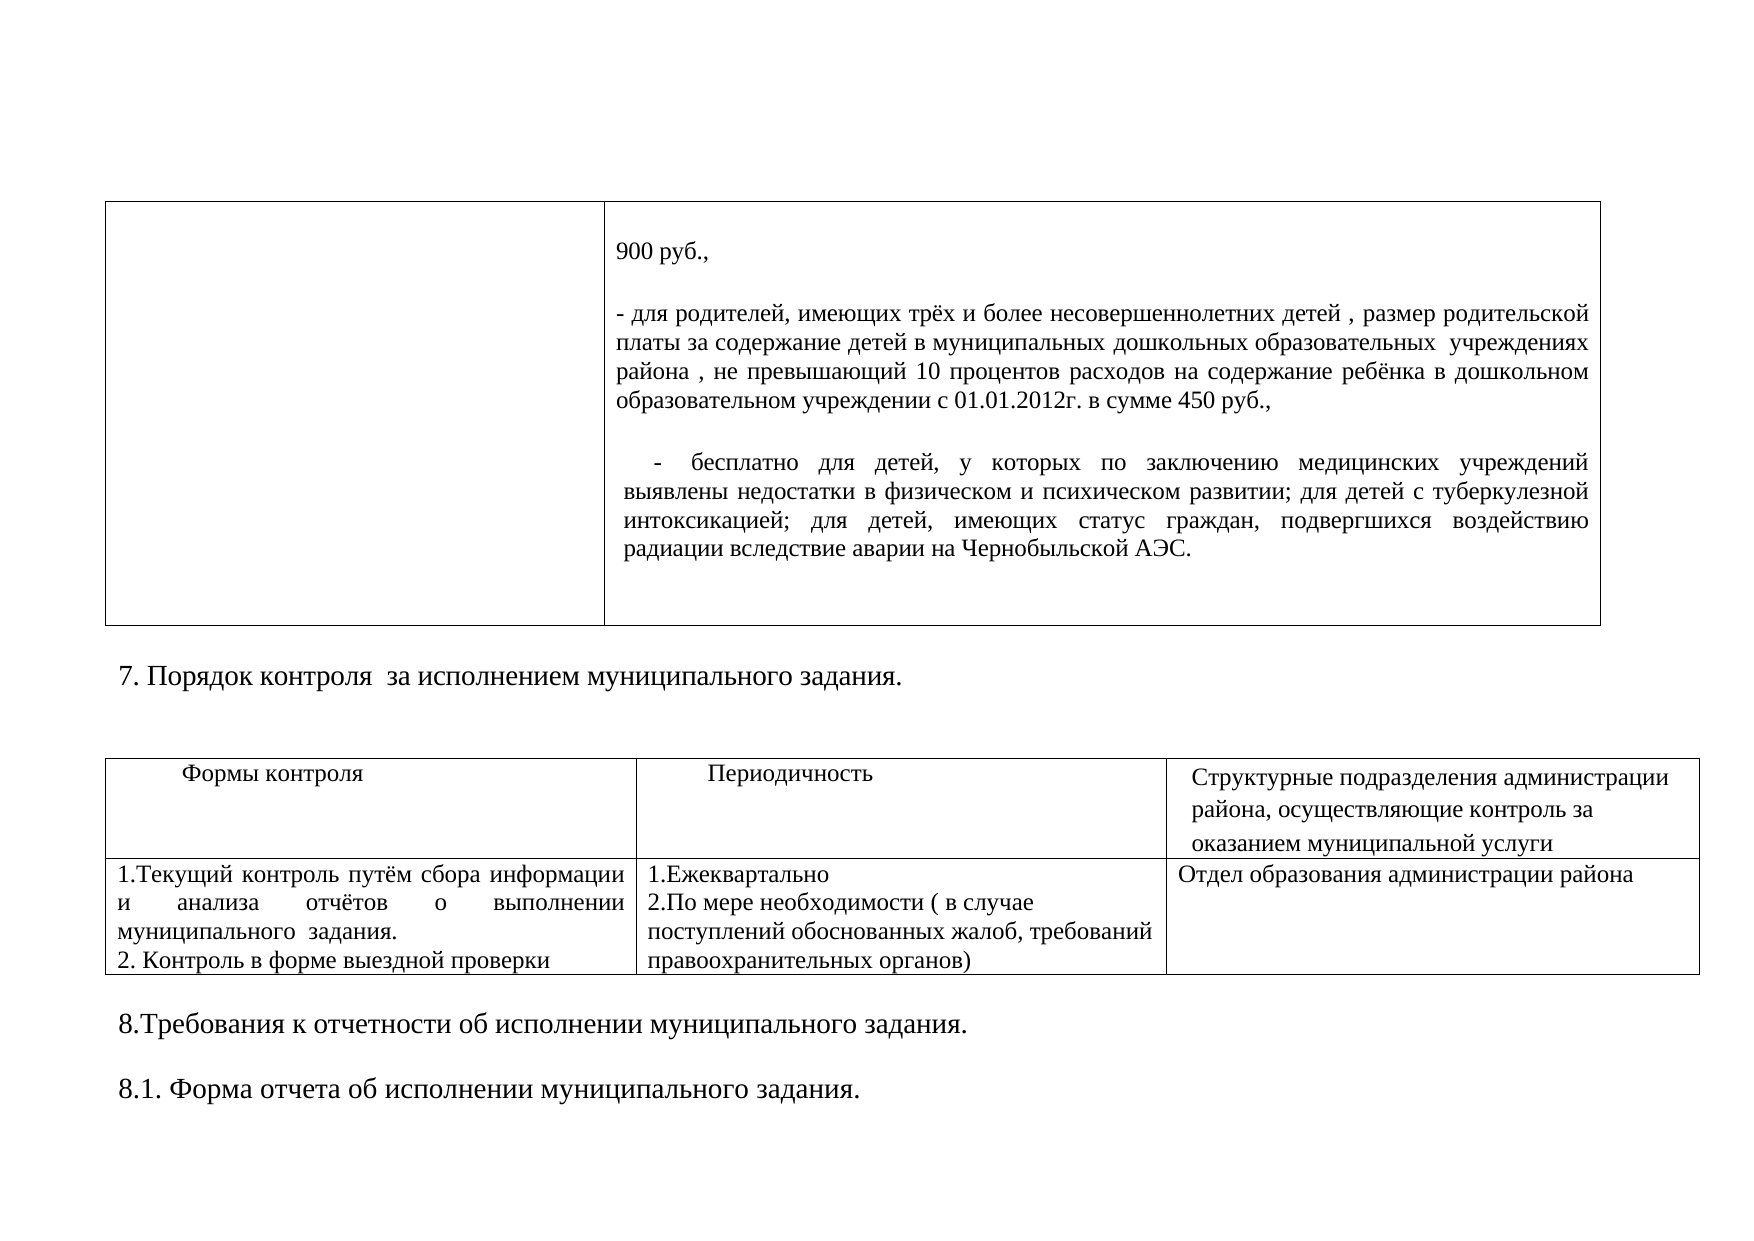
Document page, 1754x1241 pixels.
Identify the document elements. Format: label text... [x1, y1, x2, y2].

text 8.1. Форма отчета об исполнении муниципального задания. [118, 1071, 988, 1105]
table_header Структурные подразделения администрации района, осуществляющие контроль за оказанием муниципальной услуги [1674, 759, 1699, 858]
table_cell 900 руб., - для родителей, имеющих трёх и более несовершеннолетних детей , размер родительской платы за содержание детей в муниципальных дошкольных образовательных учреждениях района , не превышающий 10 процентов расходов на содержание ребёнка в дошкольном образовательном учреждении с 01.01.2012г. в сумме 450 руб., бесплатно для детей, у которых по заключению медицинских учреждений выявлены недостатки в физическом и психическом развитии; для детей с туберкулезной интоксикацией; для детей, имеющих статус граждан, подвергшихся воздействию радиации вследствие аварии на Чернобыльской АЭС. [605, 202, 1600, 625]
table_cell Отдел образования администрации района [1167, 859, 1699, 974]
text 7. Порядок контроля за исполнением муниципального задания. [118, 658, 1636, 692]
table_header Формы контроля [106, 759, 636, 858]
text 8.Требования к отчетности об исполнении муниципального задания. [118, 1006, 988, 1040]
table_cell [106, 202, 604, 625]
table_header Периодичность [637, 759, 1166, 858]
table_header Структурные подразделения администрации района, осуществляющие контроль за оказанием муниципальной услуги [1167, 759, 1191, 858]
